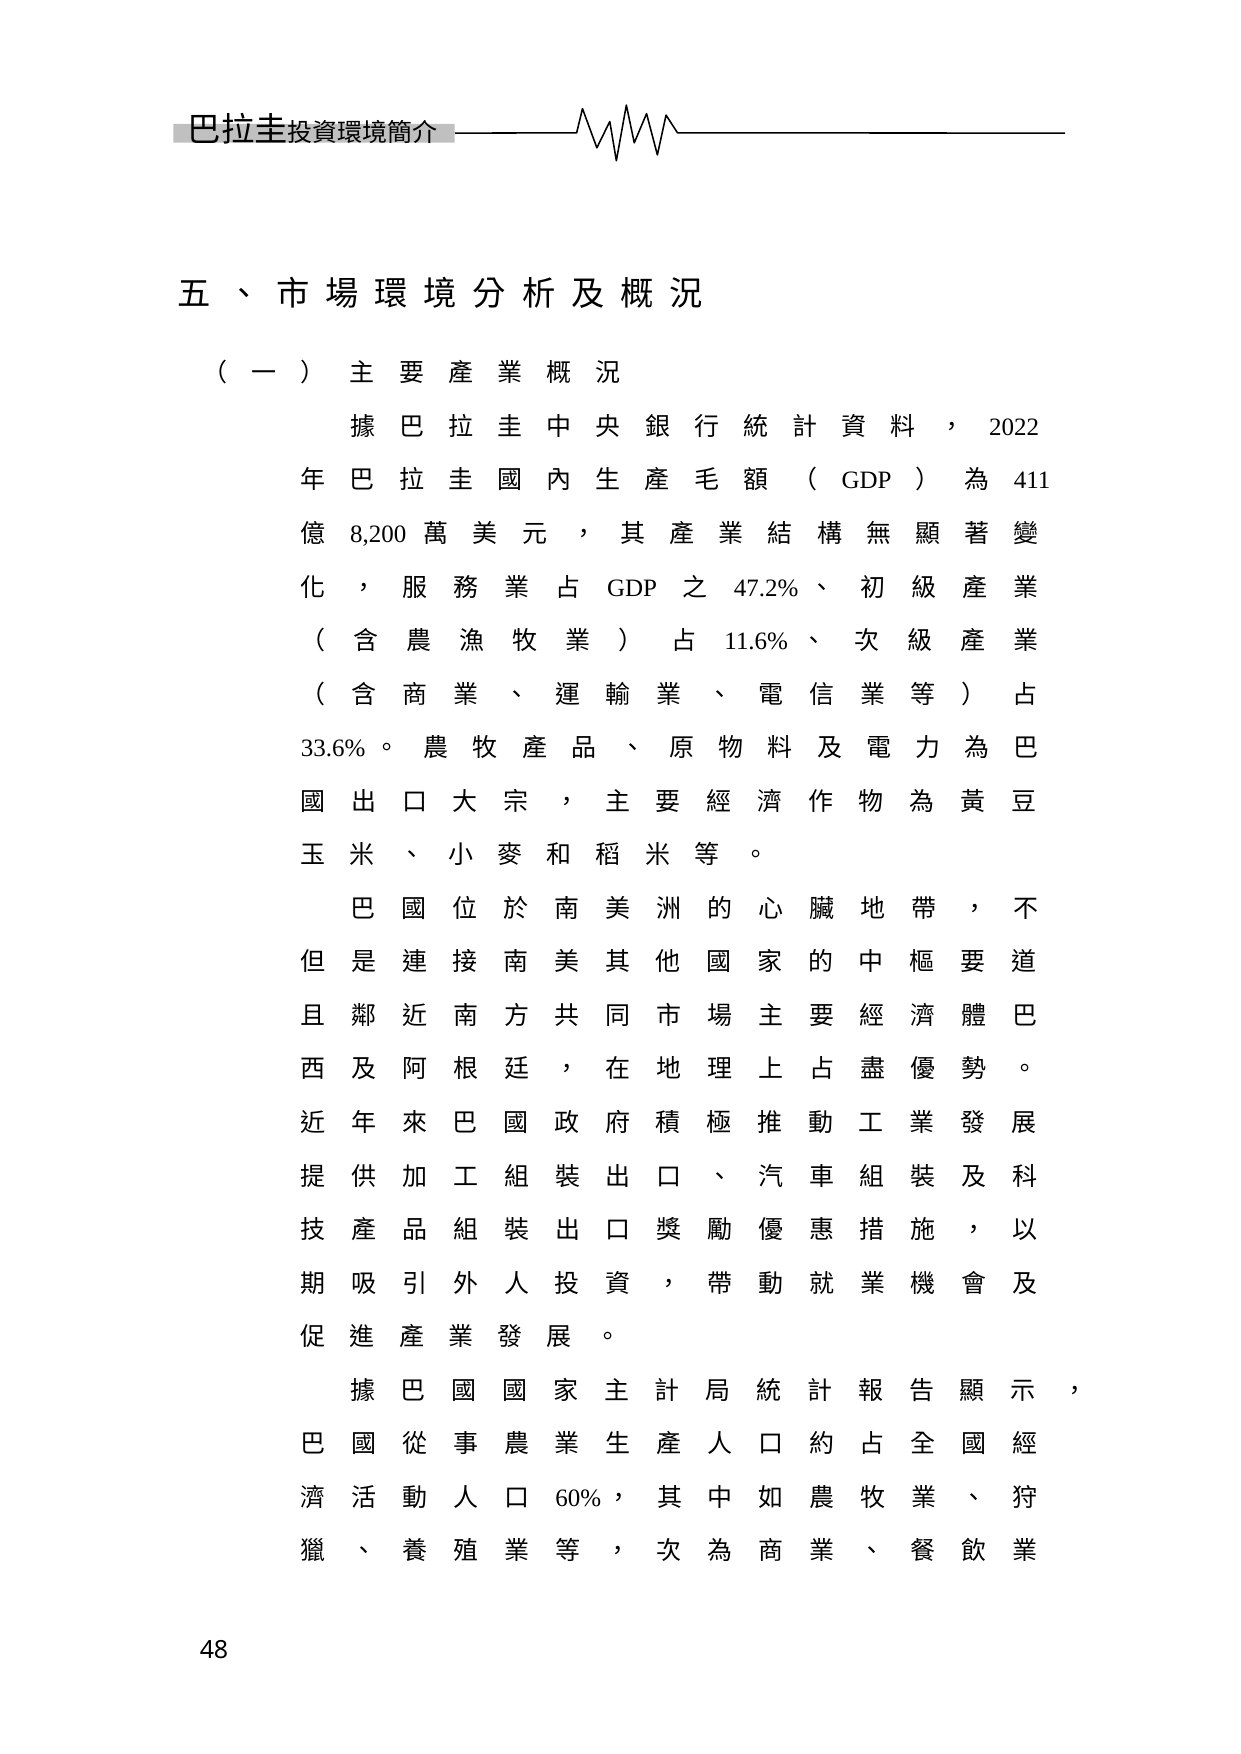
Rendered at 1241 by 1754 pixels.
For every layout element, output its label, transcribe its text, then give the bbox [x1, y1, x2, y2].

text 據巴拉圭中央銀行統計資料，2022年巴拉圭國內生產毛額（GDP）為411億8,200萬美元，其產業結構無顯著變化，服務業占GDP之47.2%、初級產業（含農漁牧業）占11.6%、次級產業（含商業、運輸業、電信業等）占33.6%。農牧產品、原物料及電力為巴國出口大宗，主要經濟作物為黃豆、玉米、小麥和稻米等。 [276, 398, 1063, 880]
text 巴國位於南美洲的心臟地帶，不但是連接南美其他國家的中樞要道，且鄰近南方共同市場主要經濟體巴西及阿根廷，在地理上占盡優勢。近年來巴國政府積極推動工業發展，提供加工組裝出口、汽車組裝及科技產品組裝出口獎勵優惠措施，以期吸引外人投資，帶動就業機會及促進產業發展。 [276, 880, 1063, 1362]
text 五、市場環境分析及概況 [178, 264, 1063, 317]
text 據巴國國家主計局統計報告顯示，巴國從事農業生產人口約占全國經濟活動人口60%，其中如農牧業、狩獵、養殖業等，次為商業、餐飲業及旅館業等。工業在巴國未具發展優勢，巴國工業產品仰賴進口，僅有小規模工業和農牧產品加工業，包括糖、植物油、棉紗、木材等。目前巴國工業界仍以食品飲料為主要產業項目，次為家具工業、金屬加工業及印刷業，惟多屬以初級農牧產品為原料的初級加工產業，未來農牧加工產品仍具有相當大的發展潛力。 [276, 1362, 1063, 1576]
text （一）主要產業概況 [202, 344, 1063, 398]
